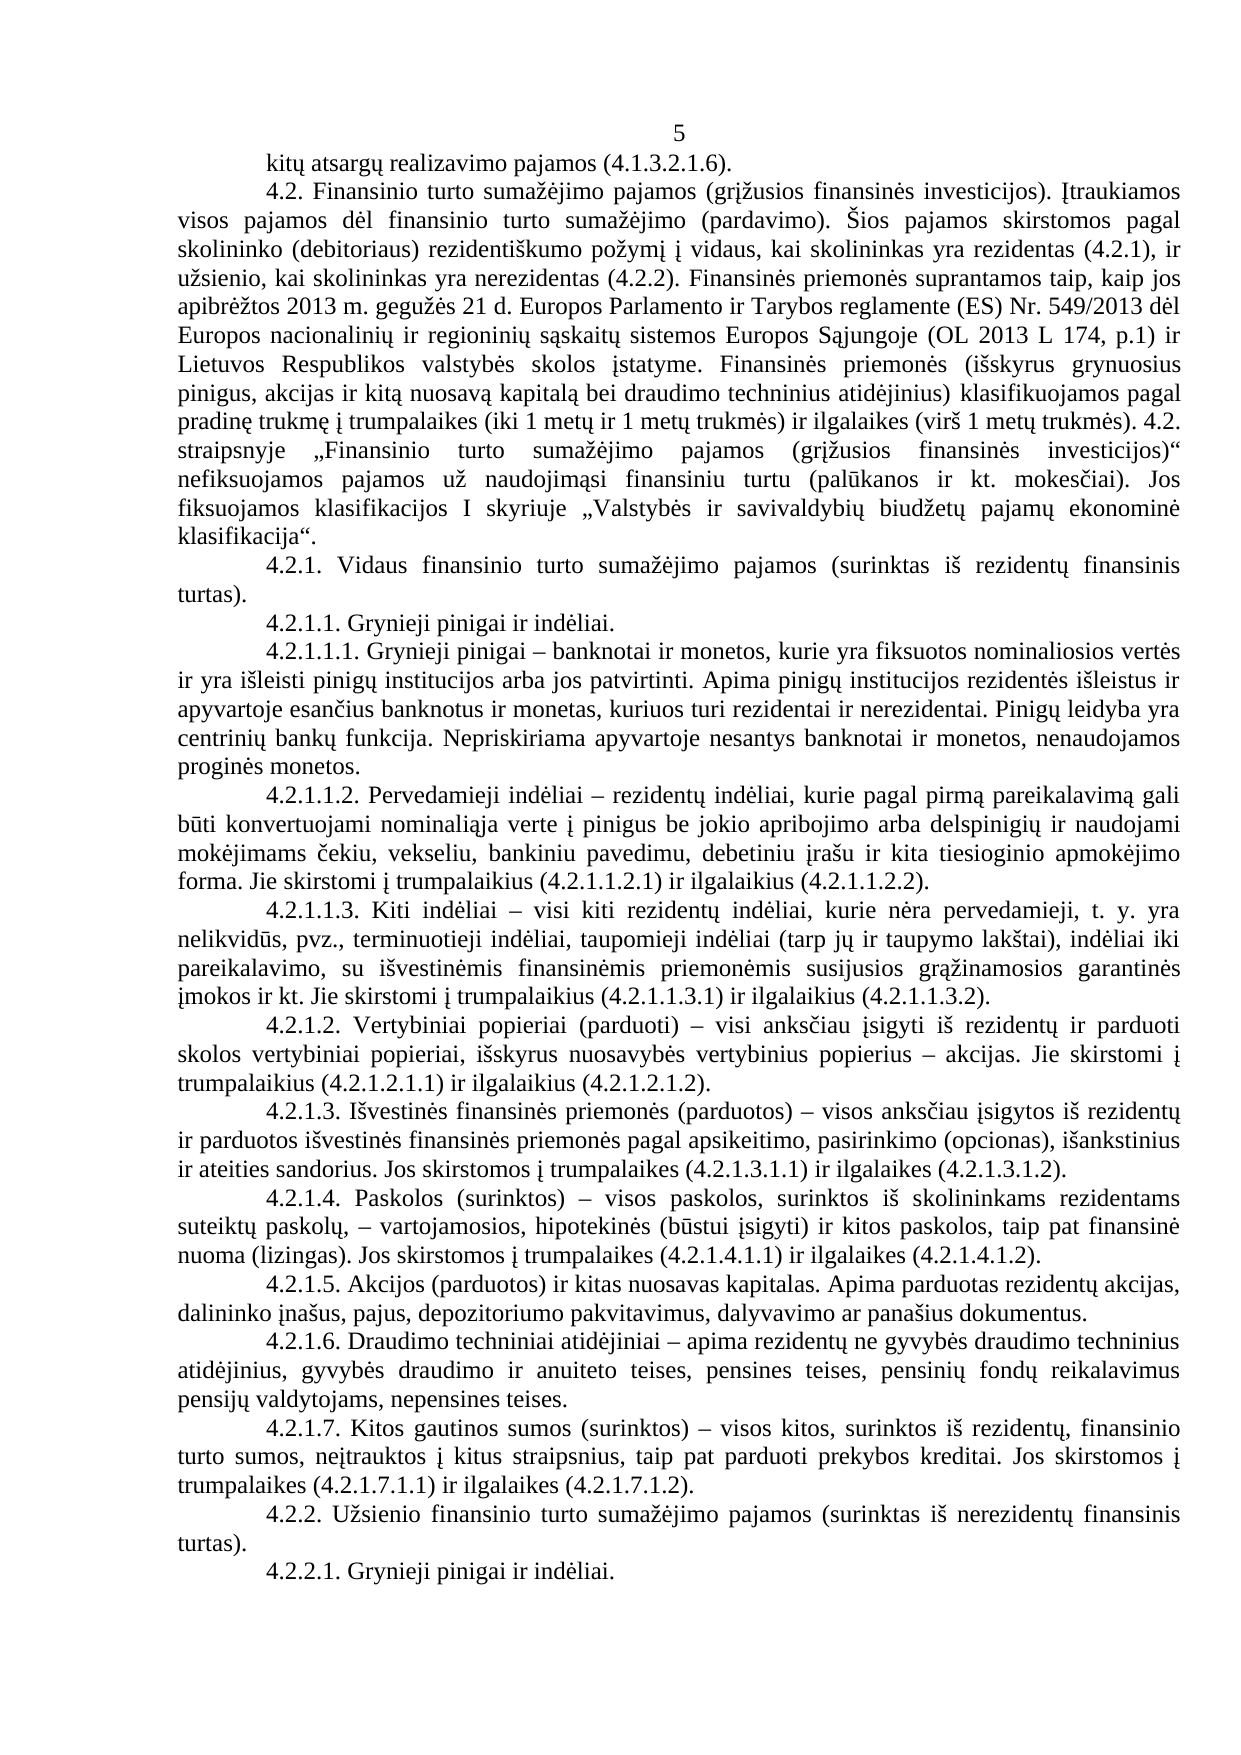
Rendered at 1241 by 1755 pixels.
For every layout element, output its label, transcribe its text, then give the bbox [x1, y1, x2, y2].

text 4.2.1.1.2. Pervedamieji indėliai – rezidentų indėliai, kurie pagal pirmą pareikalavimą gali būti konvertuojami nominaliąja verte į pinigus be jokio apribojimo arba delspinigių ir naudojami mokėjimams čekiu, vekseliu, bankiniu pavedimu, debetiniu įrašu ir kita tiesioginio apmokėjimo forma. Jie skirstomi į trumpalaikius (4.2.1.1.2.1) ir ilgalaikius (4.2.1.1.2.2). [177, 780, 1181, 895]
text kitų atsargų realizavimo pajamos (4.1.3.2.1.6). [177, 148, 1181, 176]
text 4.2.2.1. Grynieji pinigai ir indėliai. [177, 1556, 1181, 1585]
text 4.2. Finansinio turto sumažėjimo pajamos (grįžusios finansinės investicijos). Įtraukiamos visos pajamos dėl finansinio turto sumažėjimo (pardavimo). Šios pajamos skirstomos pagal skolininko (debitoriaus) rezidentiškumo požymį į vidaus, kai skolininkas yra rezidentas (4.2.1), ir užsienio, kai skolininkas yra nerezidentas (4.2.2). Finansinės priemonės suprantamos taip, kaip jos apibrėžtos 2013 m. gegužės 21 d. Europos Parlamento ir Tarybos reglamente (ES) Nr. 549/2013 dėl Europos nacionalinių ir regioninių sąskaitų sistemos Europos Sąjungoje (OL 2013 L 174, p.1) ir Lietuvos Respublikos valstybės skolos įstatyme. Finansinės priemonės (išskyrus grynuosius pinigus, akcijas ir kitą nuosavą kapitalą bei draudimo techninius atidėjinius) klasifikuojamos pagal pradinę trukmę į trumpalaikes (iki 1 metų ir 1 metų trukmės) ir ilgalaikes (virš 1 metų trukmės). 4.2. straipsnyje „Finansinio turto sumažėjimo pajamos (grįžusios finansinės investicijos)“ nefiksuojamos pajamos už naudojimąsi finansiniu turtu (palūkanos ir kt. mokesčiai). Jos fiksuojamos klasifikacijos I skyriuje „Valstybės ir savivaldybių biudžetų pajamų ekonominė klasifikacija“. [177, 176, 1181, 550]
text 4.2.1. Vidaus finansinio turto sumažėjimo pajamos (surinktas iš rezidentų finansinis turtas). [177, 550, 1181, 608]
text 4.2.1.1.3. Kiti indėliai – visi kiti rezidentų indėliai, kurie nėra pervedamieji, t. y. yra nelikvidūs, pvz., terminuotieji indėliai, taupomieji indėliai (tarp jų ir taupymo lakštai), indėliai iki pareikalavimo, su išvestinėmis finansinėmis priemonėmis susijusios grąžinamosios garantinės įmokos ir kt. Jie skirstomi į trumpalaikius (4.2.1.1.3.1) ir ilgalaikius (4.2.1.1.3.2). [177, 895, 1181, 1010]
text 4.2.1.3. Išvestinės finansinės priemonės (parduotos) – visos anksčiau įsigytos iš rezidentų ir parduotos išvestinės finansinės priemonės pagal apsikeitimo, pasirinkimo (opcionas), išankstinius ir ateities sandorius. Jos skirstomos į trumpalaikes (4.2.1.3.1.1) ir ilgalaikes (4.2.1.3.1.2). [177, 1096, 1181, 1183]
text 4.2.2. Užsienio finansinio turto sumažėjimo pajamos (surinktas iš nerezidentų finansinis turtas). [177, 1499, 1181, 1556]
text 4.2.1.5. Akcijos (parduotos) ir kitas nuosavas kapitalas. Apima parduotas rezidentų akcijas, dalininko įnašus, pajus, depozitoriumo pakvitavimus, dalyvavimo ar panašius dokumentus. [177, 1269, 1181, 1326]
text 4.2.1.1.1. Grynieji pinigai – banknotai ir monetos, kurie yra fiksuotos nominaliosios vertės ir yra išleisti pinigų institucijos arba jos patvirtinti. Apima pinigų institucijos rezidentės išleistus ir apyvartoje esančius banknotus ir monetas, kuriuos turi rezidentai ir nerezidentai. Pinigų leidyba yra centrinių bankų funkcija. Nepriskiriama apyvartoje nesantys banknotai ir monetos, nenaudojamos proginės monetos. [177, 636, 1181, 780]
text 4.2.1.1. Grynieji pinigai ir indėliai. [177, 608, 1181, 636]
text 4.2.1.2. Vertybiniai popieriai (parduoti) – visi anksčiau įsigyti iš rezidentų ir parduoti skolos vertybiniai popieriai, išskyrus nuosavybės vertybinius popierius – akcijas. Jie skirstomi į trumpalaikius (4.2.1.2.1.1) ir ilgalaikius (4.2.1.2.1.2). [177, 1010, 1181, 1096]
text 4.2.1.7. Kitos gautinos sumos (surinktos) – visos kitos, surinktos iš rezidentų, finansinio turto sumos, neįtrauktos į kitus straipsnius, taip pat parduoti prekybos kreditai. Jos skirstomos į trumpalaikes (4.2.1.7.1.1) ir ilgalaikes (4.2.1.7.1.2). [177, 1413, 1181, 1499]
text 4.2.1.4. Paskolos (surinktos) – visos paskolos, surinktos iš skolininkams rezidentams suteiktų paskolų, – vartojamosios, hipotekinės (būstui įsigyti) ir kitos paskolos, taip pat finansinė nuoma (lizingas). Jos skirstomos į trumpalaikes (4.2.1.4.1.1) ir ilgalaikes (4.2.1.4.1.2). [177, 1183, 1181, 1269]
text 4.2.1.6. Draudimo techniniai atidėjiniai – apima rezidentų ne gyvybės draudimo techninius atidėjinius, gyvybės draudimo ir anuiteto teises, pensines teises, pensinių fondų reikalavimus pensijų valdytojams, nepensines teises. [177, 1326, 1181, 1413]
